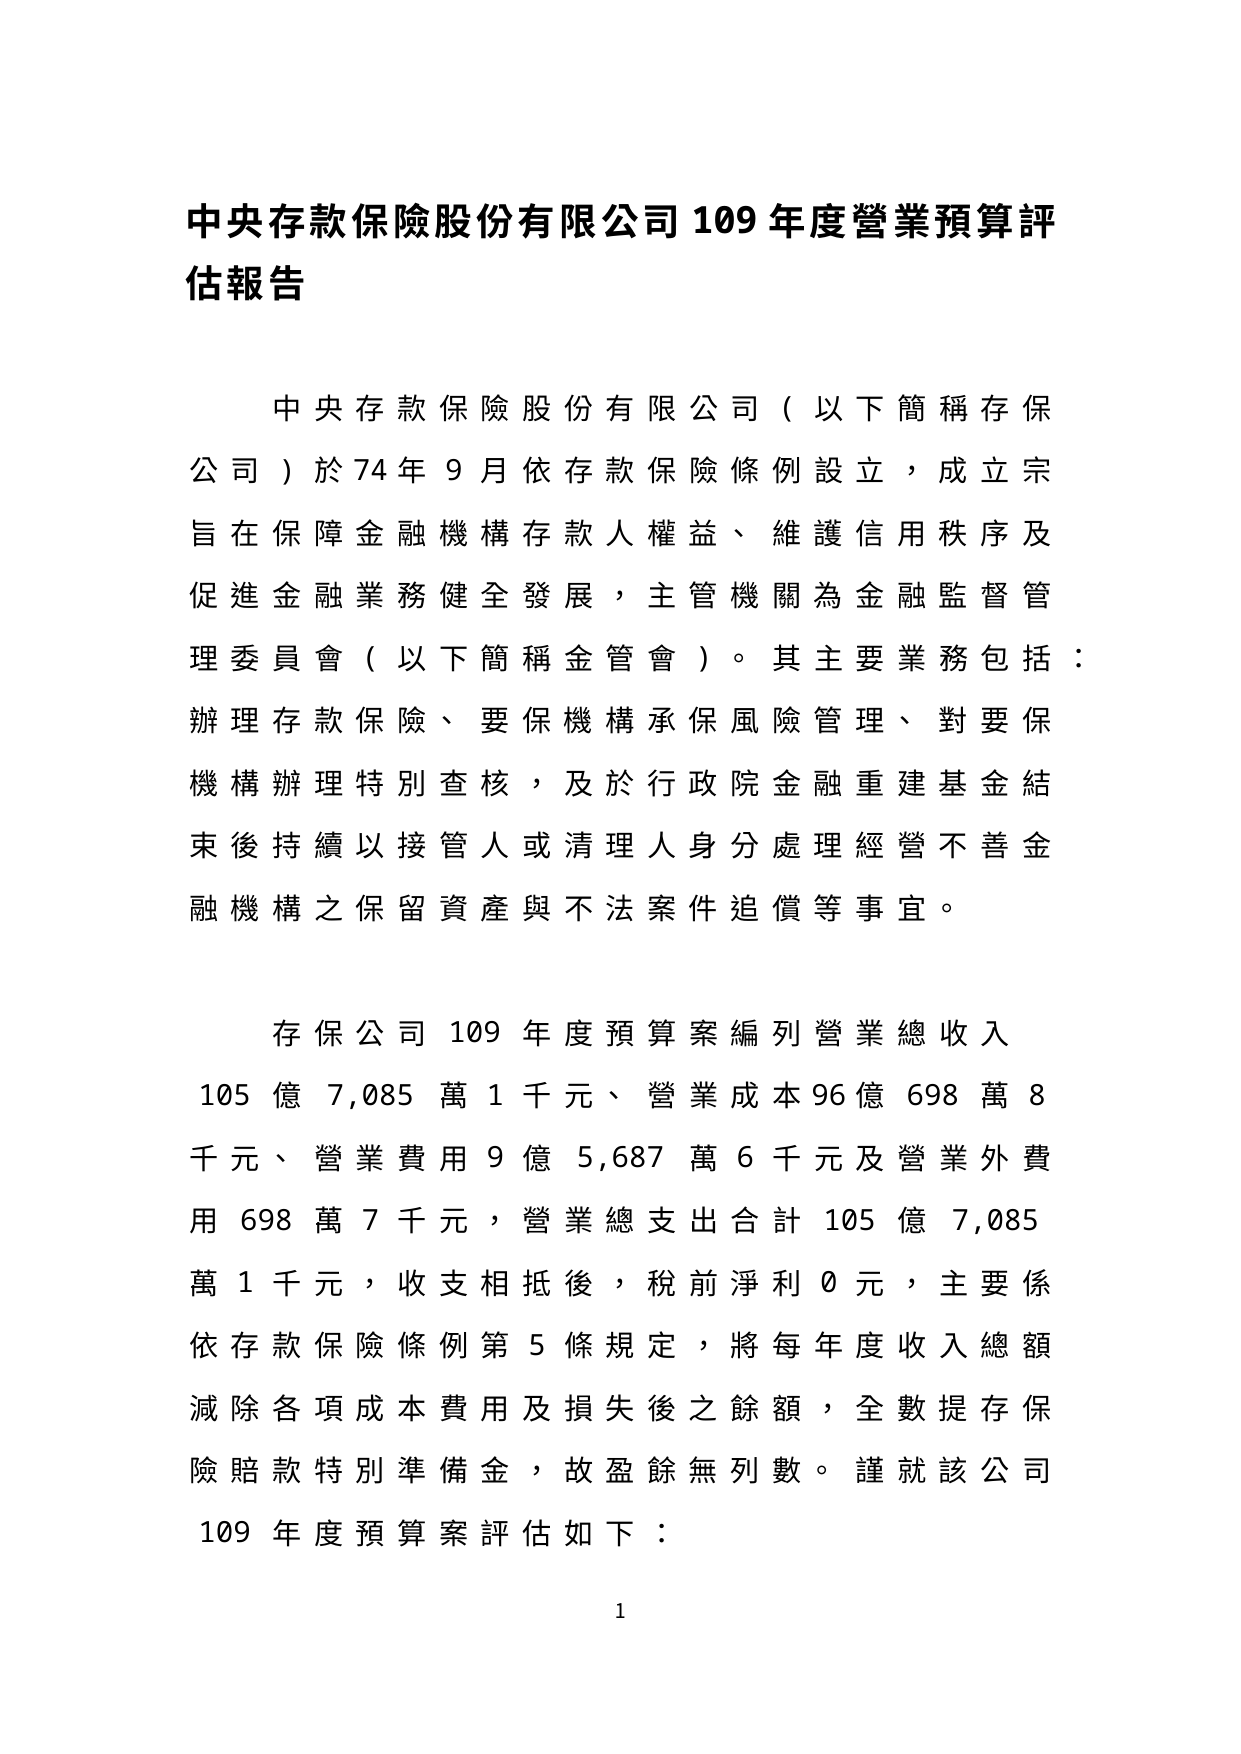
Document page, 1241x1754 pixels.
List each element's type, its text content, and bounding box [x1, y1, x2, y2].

text 存保公司109年度預算案編列營業總收入105億7,085萬1千元、營業成本96億698萬8千元、營業費用9億5,687萬6千元及營業外費用698萬7千元，營業總支出合計105億7,085萬1千元，收支相抵後，稅前淨利0元，主要係依存款保險條例第5條規定，將每年度收入總額減除各項成本費用及損失後之餘額，全數提存保險賠款特別準備金，故盈餘無列數。謹就該公司109年度預算案評估如下： [183, 990, 1058, 1552]
text 中央存款保險股份有限公司(以下簡稱存保公司)於74年9月依存款保險條例設立，成立宗旨在保障金融機構存款人權益、維護信用秩序及促進金融業務健全發展，主管機關為金融監督管理委員會(以下簡稱金管會)。其主要業務包括：辦理存款保險、要保機構承保風險管理、對要保機構辦理特別查核，及於行政院金融重建基金結束後持續以接管人或清理人身分處理經營不善金融機構之保留資產與不法案件追償等事宜。 [183, 365, 1058, 927]
text 中央存款保險股份有限公司109年度營業預算評估報告 [183, 177, 1058, 302]
